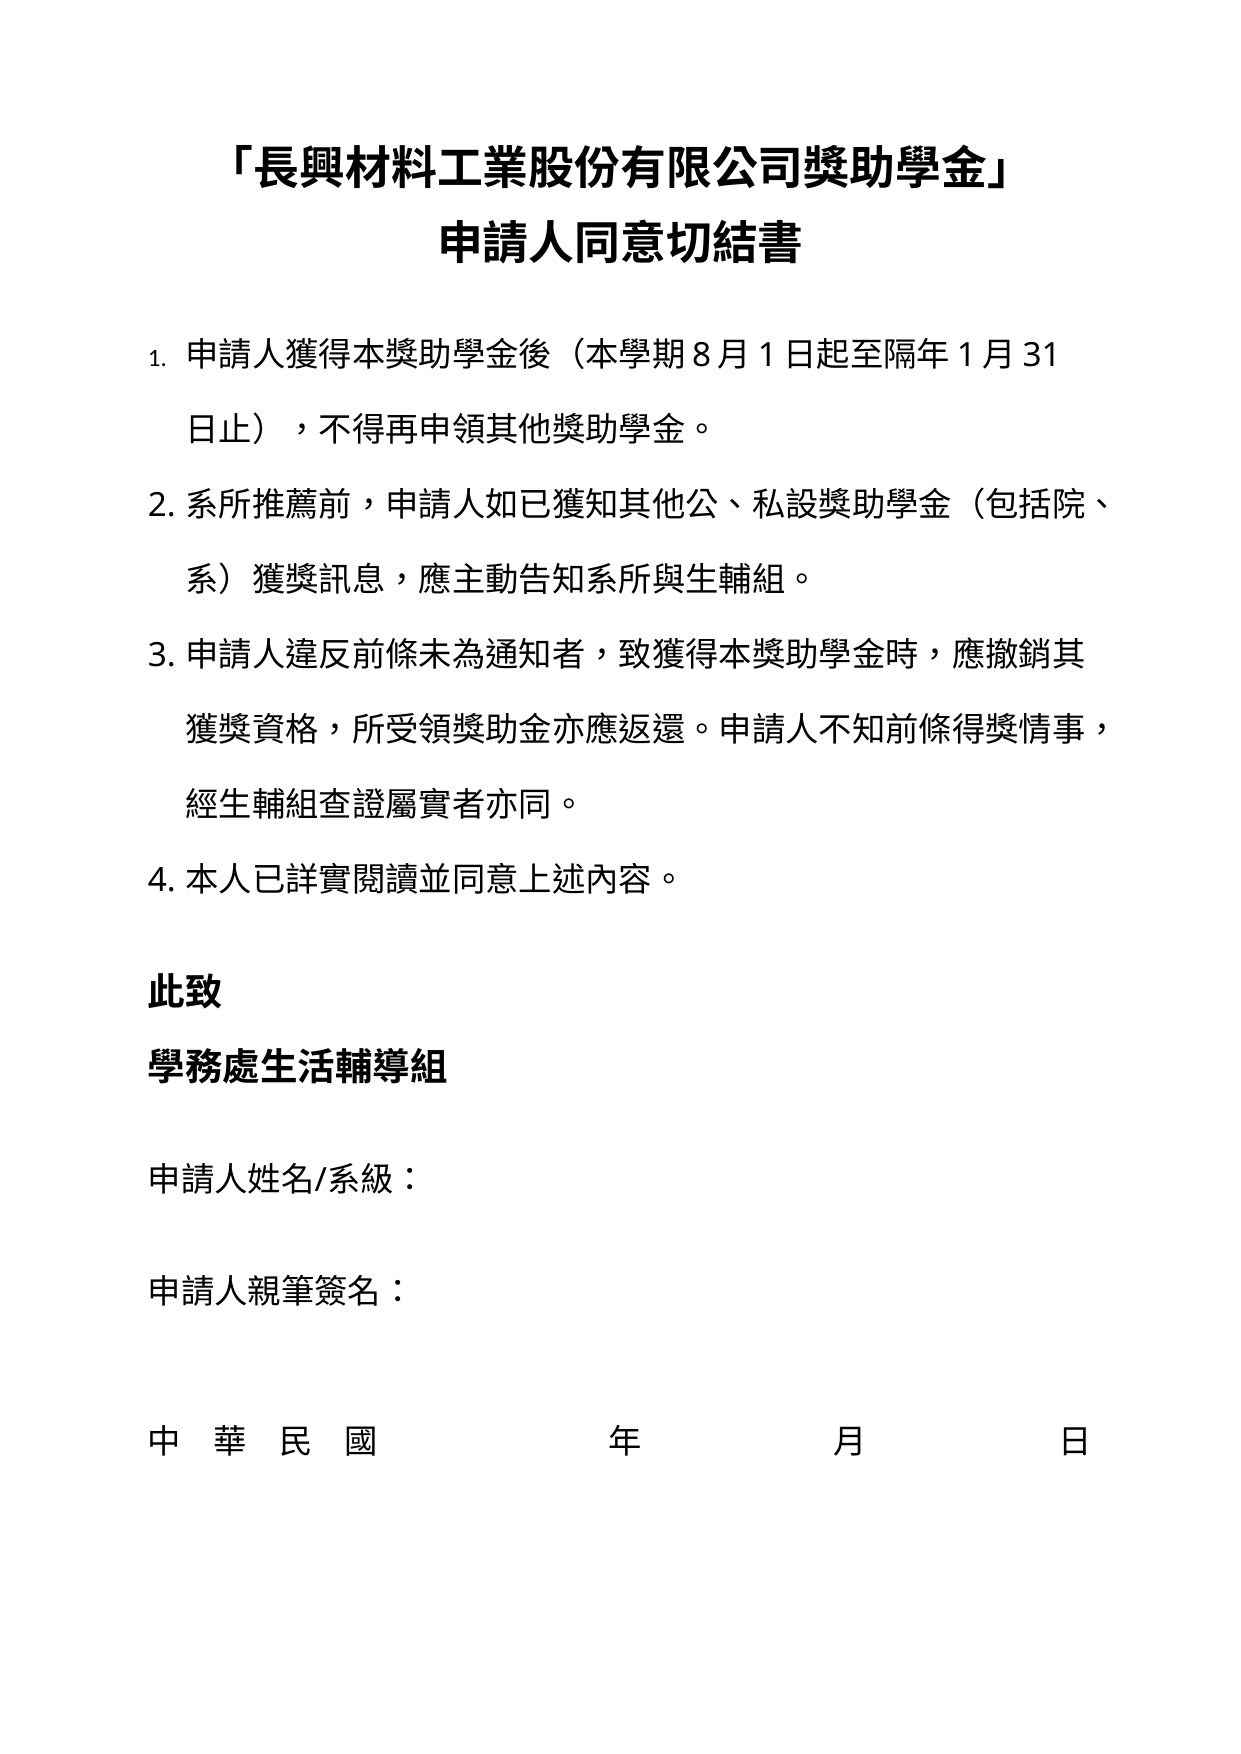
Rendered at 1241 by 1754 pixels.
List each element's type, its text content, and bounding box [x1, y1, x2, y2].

text 申請人親筆簽名： [148, 1252, 1092, 1327]
text 此致 [148, 952, 1092, 1027]
list 申請人違反前條未為通知者，致獲得本獎助學金時，應撤銷其獲獎資格，所受領獎助金亦應返還。申請人不知前條得獎情事，經生輔組查證屬實者亦同。 [148, 614, 1092, 839]
list 本人已詳實閱讀並同意上述內容。 [148, 839, 1092, 914]
list 系所推薦前，申請人如已獲知其他公、私設獎助學金（包括院、系）獲獎訊息，應主動告知系所與生輔組。 [148, 464, 1092, 614]
text 中華民國 年 月 日 [148, 1402, 1092, 1477]
text 「長興材料工業股份有限公司獎助學金」 [148, 127, 1092, 202]
text 學務處生活輔導組 [148, 1027, 1092, 1102]
text 申請人姓名/系級： [148, 1139, 1092, 1214]
list 申請人獲得本獎助學金後（本學期8月1日起至隔年1月31日止），不得再申領其他獎助學金。 [148, 314, 1092, 464]
text 申請人同意切結書 [148, 202, 1092, 277]
